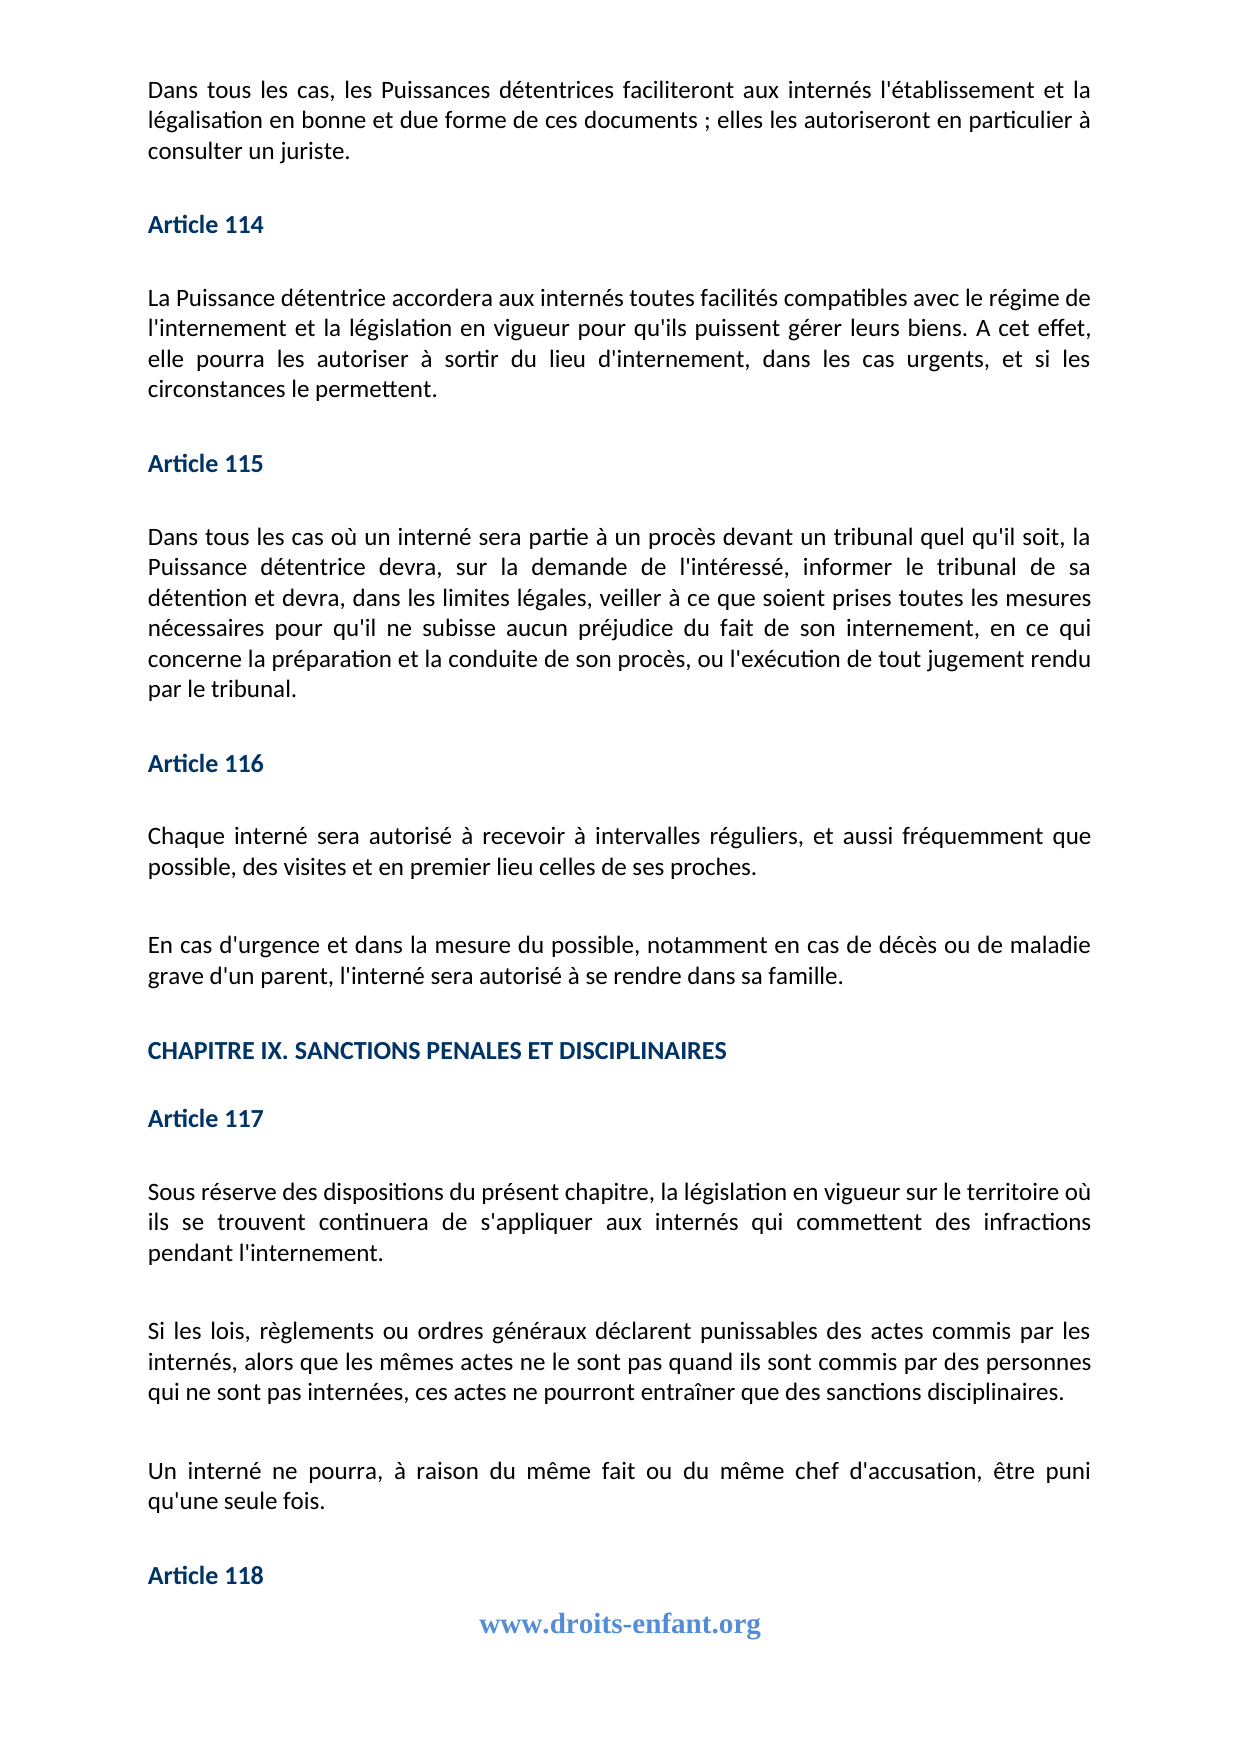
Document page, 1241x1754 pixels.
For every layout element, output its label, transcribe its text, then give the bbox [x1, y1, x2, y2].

subtitle CHAPITRE IX. SANCTIONS PENALES ET DISCIPLINAIRES [148, 1028, 1093, 1066]
text En cas d'urgence et dans la mesure du possible, notamment en cas de décès ou de maladie grave d'un parent, l'interné sera autorisé à se rendre dans sa famille. [148, 929, 1093, 991]
subtitle Article 117 [148, 1097, 1093, 1134]
subtitle Article 118 [148, 1553, 1093, 1591]
text Un interné ne pourra, à raison du même fait ou du même chef d'accusation, être puni qu'une seule fois. [148, 1455, 1093, 1516]
text Si les lois, règlements ou ordres généraux déclarent punissables des actes commis par les internés, alors que les mêmes actes ne le sont pas quand ils sont commis par des personnes qui ne sont pas internées, ces actes ne pourront entraîner que des sanctions disciplinaires. [148, 1315, 1093, 1407]
text Sous réserve des dispositions du présent chapitre, la législation en vigueur sur le territoire où ils se trouvent continuera de s'appliquer aux internés qui commettent des infractions pendant l'internement. [148, 1176, 1093, 1267]
text Chaque interné sera autorisé à recevoir à intervalles réguliers, et aussi fréquemment que possible, des visites et en premier lieu celles de ses proches. [148, 821, 1093, 882]
text Dans tous les cas, les Puissances détentrices faciliteront aux internés l'établissement et la légalisation en bonne et due forme de ces documents ; elles les autoriseront en particulier à consulter un juriste. [148, 74, 1093, 165]
text La Puissance détentrice accordera aux internés toutes facilités compatibles avec le régime de l'internement et la législation en vigueur pour qu'ils puissent gérer leurs biens. A cet effet, elle pourra les autoriser à sortir du lieu d'internement, dans les cas urgents, et si les circonstances le permettent. [148, 282, 1093, 404]
subtitle Article 116 [148, 741, 1093, 779]
text Dans tous les cas où un interné sera partie à un procès devant un tribunal quel qu'il soit, la Puissance détentrice devra, sur la demande de l'intéressé, informer le tribunal de sa détention et devra, dans les limites légales, veiller à ce que soient prises toutes les mesures nécessaires pour qu'il ne subisse aucun préjudice du fait de son internement, en ce qui concerne la préparation et la conduite de son procès, ou l'exécution de tout jugement rendu par le tribunal. [148, 521, 1093, 704]
subtitle Article 114 [148, 203, 1093, 240]
subtitle Article 115 [148, 442, 1093, 479]
